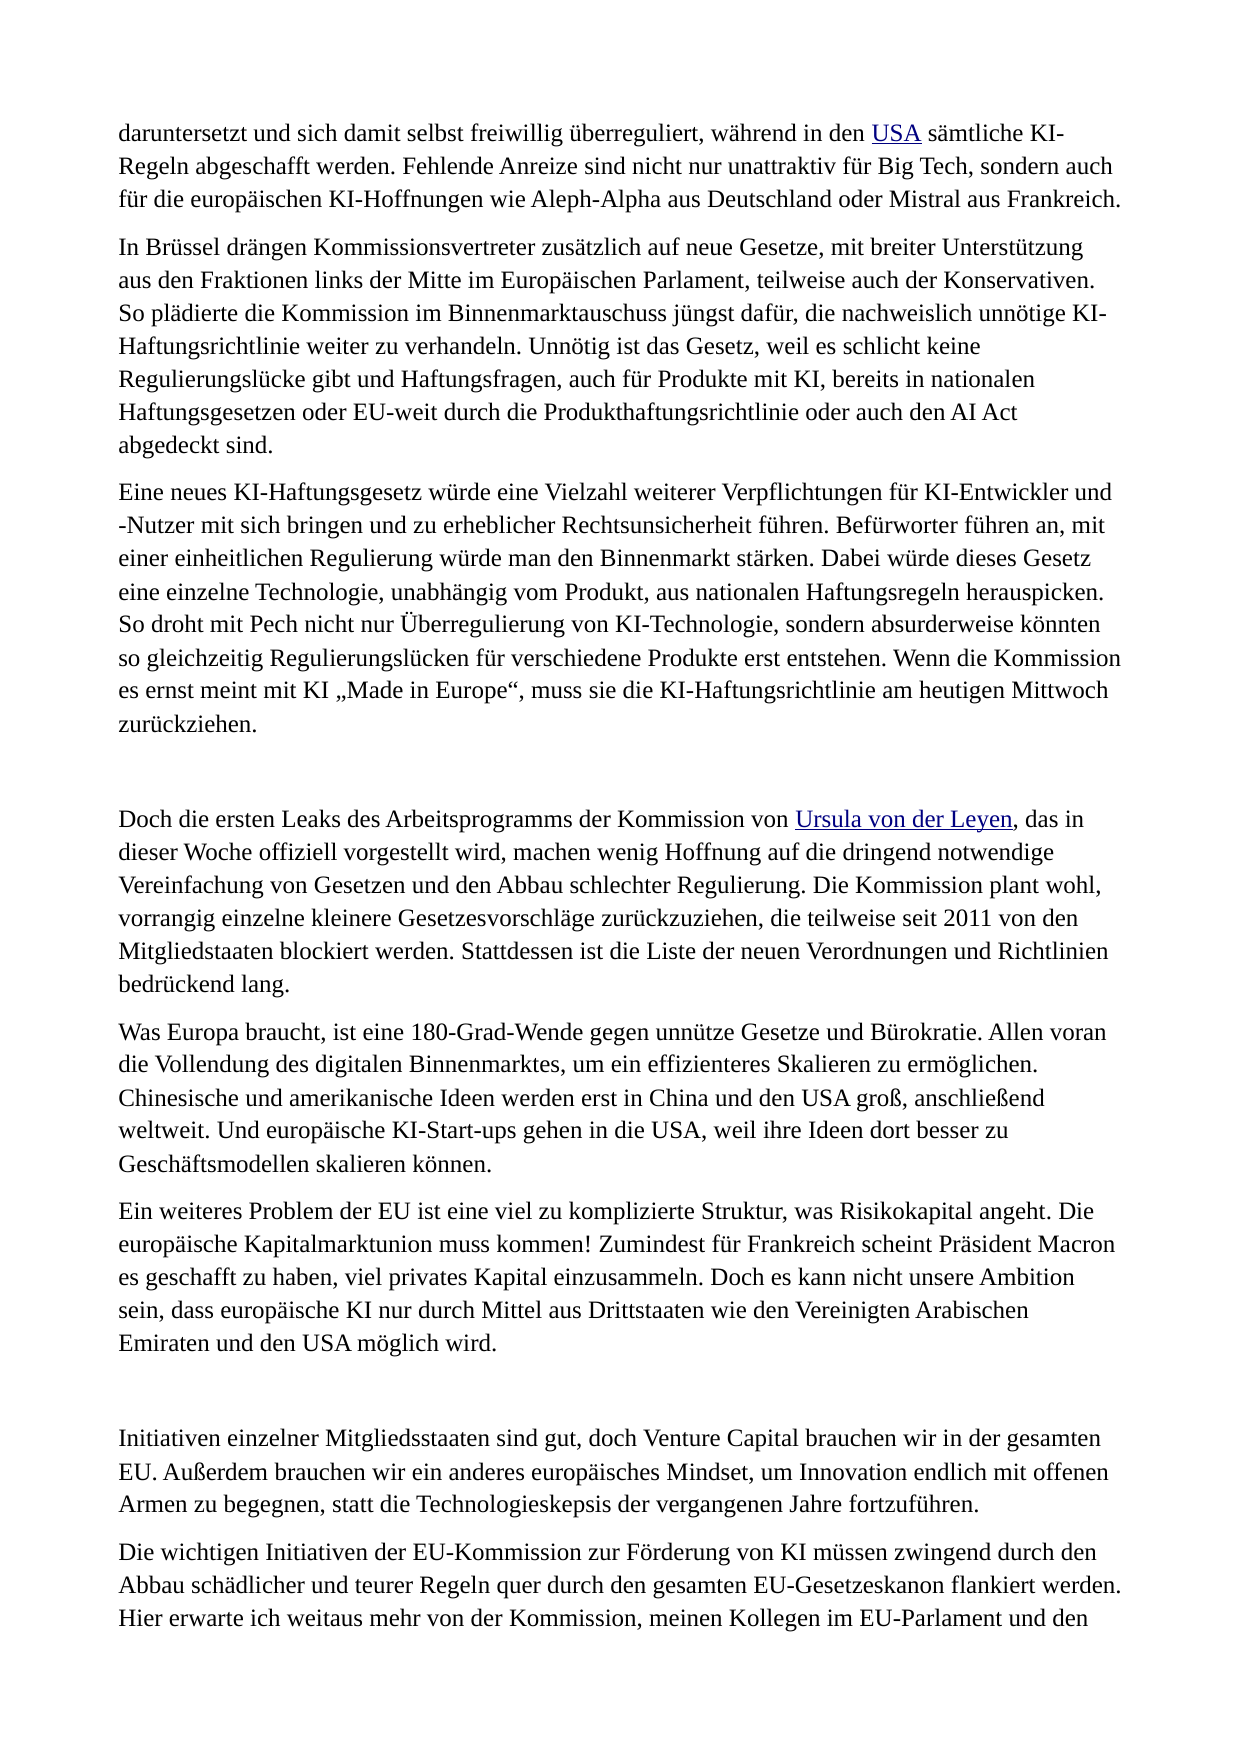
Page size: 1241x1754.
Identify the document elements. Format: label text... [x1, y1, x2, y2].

text daruntersetzt und sich damit selbst freiwillig überreguliert, während in den USA sämtliche KI-Regeln abgeschafft werden. Fehlende Anreize sind nicht nur unattraktiv für Big Tech, sondern auch für die europäischen KI-Hoffnungen wie Aleph-Alpha aus Deutschland oder Mistral aus Frankreich. [118, 118, 1122, 213]
text Initiativen einzelner Mitgliedsstaaten sind gut, doch Venture Capital brauchen wir in der gesamten EU. Außerdem brauchen wir ein anderes europäisches Mindset, um Innovation endlich mit offenen Armen zu begegnen, statt die Technologieskepsis der vergangenen Jahre fortzuführen. [118, 1423, 1122, 1518]
text Ein weiteres Problem der EU ist eine viel zu komplizierte Struktur, was Risikokapital angeht. Die europäische Kapitalmarktunion muss kommen! Zumindest für Frankreich scheint Präsident Macron es geschafft zu haben, viel privates Kapital einzusammeln. Doch es kann nicht unsere Ambition sein, dass europäische KI nur durch Mittel aus Drittstaaten wie den Vereinigten Arabischen Emiraten und den USA möglich wird. [118, 1196, 1122, 1357]
text Doch die ersten Leaks des Arbeitsprogramms der Kommission von Ursula von der Leyen, das in dieser Woche offiziell vorgestellt wird, machen wenig Hoffnung auf die dringend notwendige Vereinfachung von Gesetzen und den Abbau schlechter Regulierung. Die Kommission plant wohl, vorrangig einzelne kleinere Gesetzesvorschläge zurückzuziehen, die teilweise seit 2011 von den Mitgliedstaaten blockiert werden. Stattdessen ist die Liste der neuen Verordnungen und Richtlinien bedrückend lang. [118, 804, 1122, 998]
text In Brüssel drängen Kommissionsvertreter zusätzlich auf neue Gesetze, mit breiter Unterstützung aus den Fraktionen links der Mitte im Europäischen Parlament, teilweise auch der Konservativen. So plädierte die Kommission im Binnenmarktauschuss jüngst dafür, die nachweislich unnötige KI-Haftungsrichtlinie weiter zu verhandeln. Unnötig ist das Gesetz, weil es schlicht keine Regulierungslücke gibt und Haftungsfragen, auch für Produkte mit KI, bereits in nationalen Haftungsgesetzen oder EU-weit durch die Produkthaftungsrichtlinie oder auch den AI Act abgedeckt sind. [118, 232, 1122, 459]
text Die wichtigen Initiativen der EU-Kommission zur Förderung von KI müssen zwingend durch den Abbau schädlicher und teurer Regeln quer durch den gesamten EU-Gesetzeskanon flankiert werden. Hier erwarte ich weitaus mehr von der Kommission, meinen Kollegen im EU-Parlament und den [118, 1537, 1122, 1632]
text Was Europa braucht, ist eine 180-Grad-Wende gegen unnütze Gesetze und Bürokratie. Allen voran die Vollendung des digitalen Binnenmarktes, um ein effizienteres Skalieren zu ermöglichen. Chinesische und amerikanische Ideen werden erst in China und den USA groß, anschließend weltweit. Und europäische KI-Start-ups gehen in die USA, weil ihre Ideen dort besser zu Geschäftsmodellen skalieren können. [118, 1017, 1122, 1177]
text Eine neues KI-Haftungsgesetz würde eine Vielzahl weiterer Verpflichtungen für KI-Entwickler und -Nutzer mit sich bringen und zu erheblicher Rechtsunsicherheit führen. Befürworter führen an, mit einer einheitlichen Regulierung würde man den Binnenmarkt stärken. Dabei würde dieses Gesetz eine einzelne Technologie, unabhängig vom Produkt, aus nationalen Haftungsregeln herauspicken. So droht mit Pech nicht nur Überregulierung von KI-Technologie, sondern absurderweise könnten so gleichzeitig Regulierungslücken für verschiedene Produkte erst entstehen. Wenn die Kommission es ernst meint mit KI „Made in Europe“, muss sie die KI-Haftungsrichtlinie am heutigen Mittwoch zurückziehen. [118, 477, 1122, 737]
